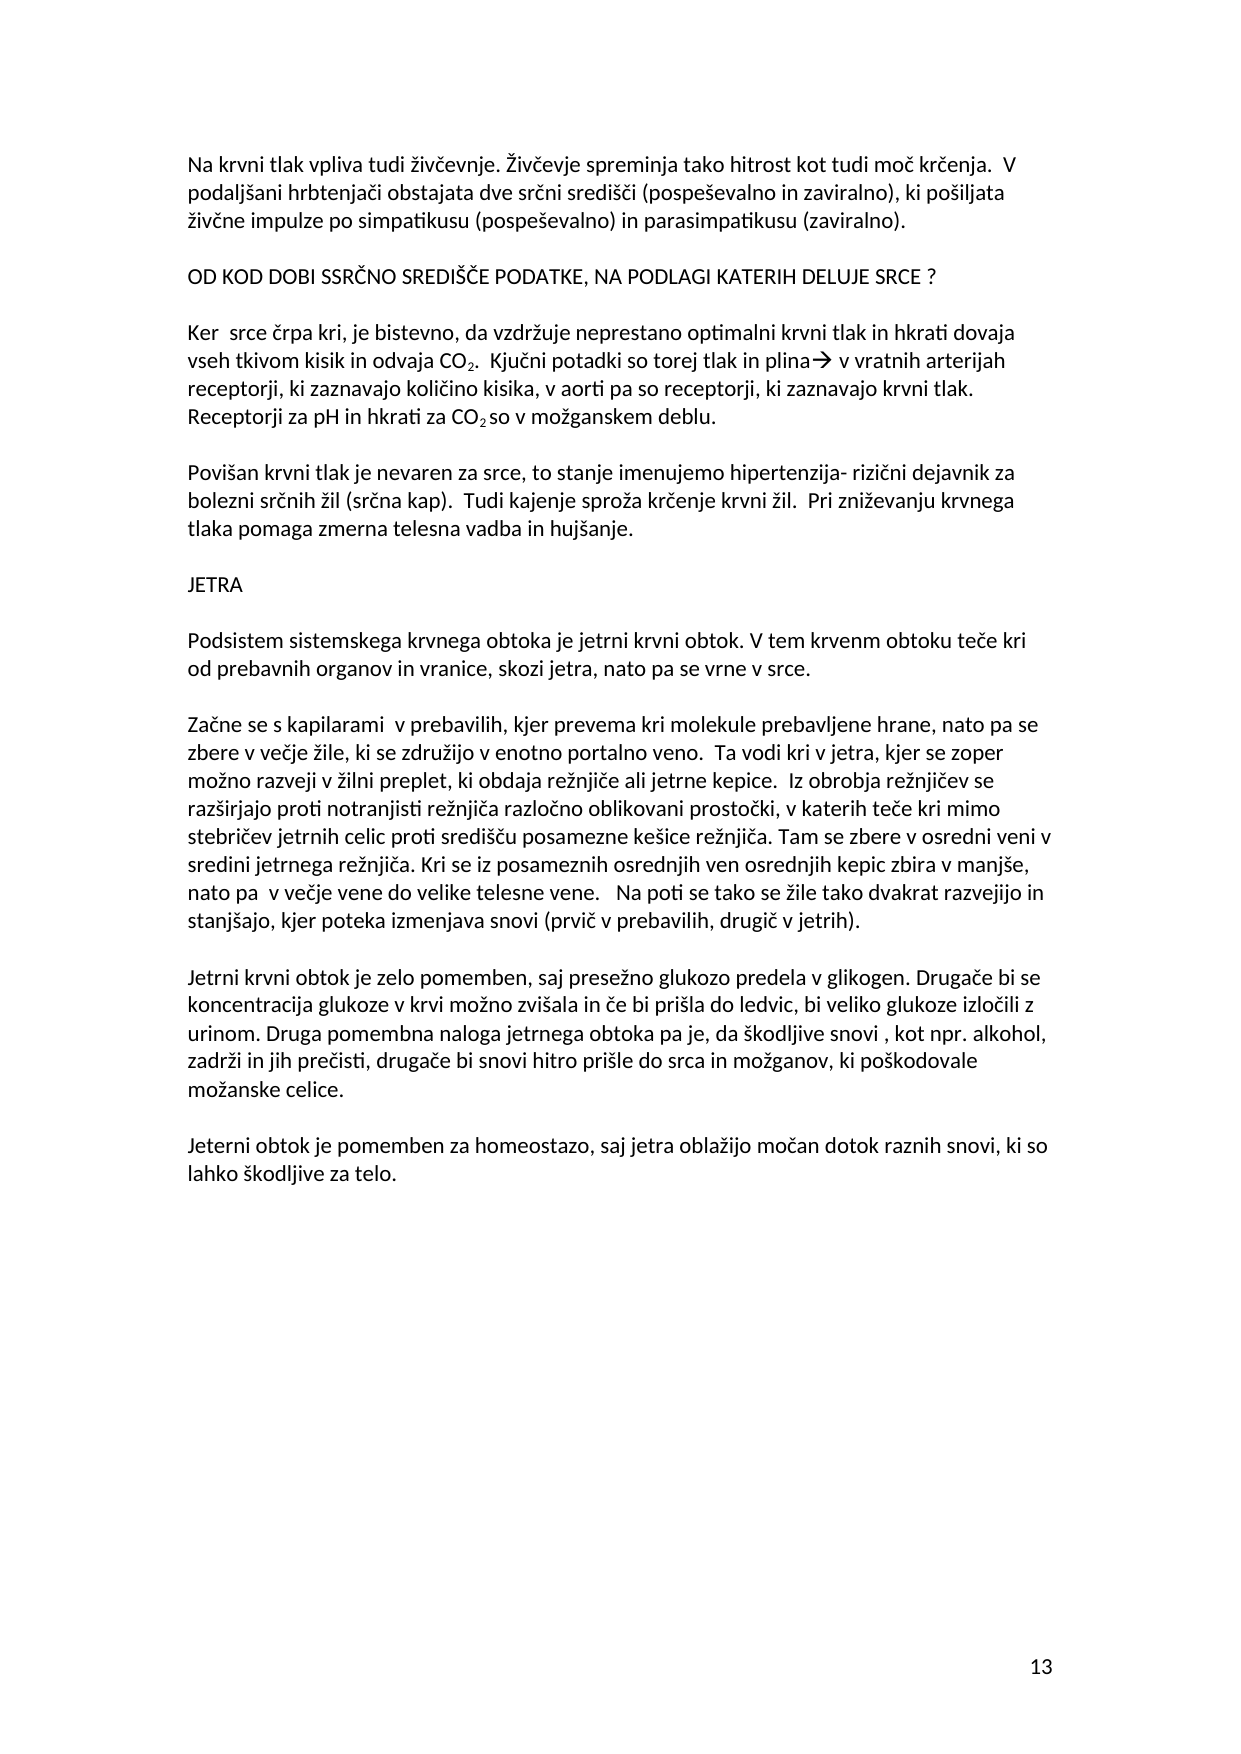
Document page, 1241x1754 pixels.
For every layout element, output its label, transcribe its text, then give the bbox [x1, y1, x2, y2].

text JETRA [187, 570, 1053, 598]
text Na krvni tlak vpliva tudi živčevnje. Živčevje spreminja tako hitrost kot tudi moč krčenja. V podaljšani hrbtenjači obstajata dve srčni središči (pospeševalno in zaviralno), ki pošiljata živčne impulze po simpatikusu (pospeševalno) in parasimpatikusu (zaviralno). [187, 150, 1053, 234]
text Podsistem sistemskega krvnega obtoka je jetrni krvni obtok. V tem krvenm obtoku teče kri od prebavnih organov in vranice, skozi jetra, nato pa se vrne v srce. [187, 626, 1053, 682]
text Ker srce črpa kri, je bistevno, da vzdržuje neprestano optimalni krvni tlak in hkrati dovaja vseh tkivom kisik in odvaja CO2. Kjučni potadki so torej tlak in plina v vratnih arterijah receptorji, ki zaznavajo količino kisika, v aorti pa so receptorji, ki zaznavajo krvni tlak. Receptorji za pH in hkrati za CO2 so v možganskem deblu. [187, 318, 1053, 430]
text Začne se s kapilarami v prebavilih, kjer prevema kri molekule prebavljene hrane, nato pa se zbere v večje žile, ki se združijo v enotno portalno veno. Ta vodi kri v jetra, kjer se zoper možno razveji v žilni preplet, ki obdaja režnjiče ali jetrne kepice. Iz obrobja režnjičev se razširjajo proti notranjisti režnjiča razločno oblikovani prostočki, v katerih teče kri mimo stebričev jetrnih celic proti središču posamezne kešice režnjiča. Tam se zbere v osredni veni v sredini jetrnega režnjiča. Kri se iz posameznih osrednjih ven osrednjih kepic zbira v manjše, nato pa v večje vene do velike telesne vene. Na poti se tako se žile tako dvakrat razvejijo in stanjšajo, kjer poteka izmenjava snovi (prvič v prebavilih, drugič v jetrih). [187, 710, 1053, 934]
text Jeterni obtok je pomemben za homeostazo, saj jetra oblažijo močan dotok raznih snovi, ki so lahko škodljive za telo. [187, 1131, 1053, 1187]
text Jetrni krvni obtok je zelo pomemben, saj presežno glukozo predela v glikogen. Drugače bi se koncentracija glukoze v krvi možno zvišala in če bi prišla do ledvic, bi veliko glukoze izločili z urinom. Druga pomembna naloga jetrnega obtoka pa je, da škodljive snovi , kot npr. alkohol, zadrži in jih prečisti, drugače bi snovi hitro prišle do srca in možganov, ki poškodovale možanske celice. [187, 963, 1053, 1103]
text Povišan krvni tlak je nevaren za srce, to stanje imenujemo hipertenzija- rizični dejavnik za bolezni srčnih žil (srčna kap). Tudi kajenje sproža krčenje krvni žil. Pri zniževanju krvnega tlaka pomaga zmerna telesna vadba in hujšanje. [187, 458, 1053, 542]
text OD KOD DOBI SSRČNO SREDIŠČE PODATKE, NA PODLAGI KATERIH DELUJE SRCE ? [187, 262, 1053, 290]
